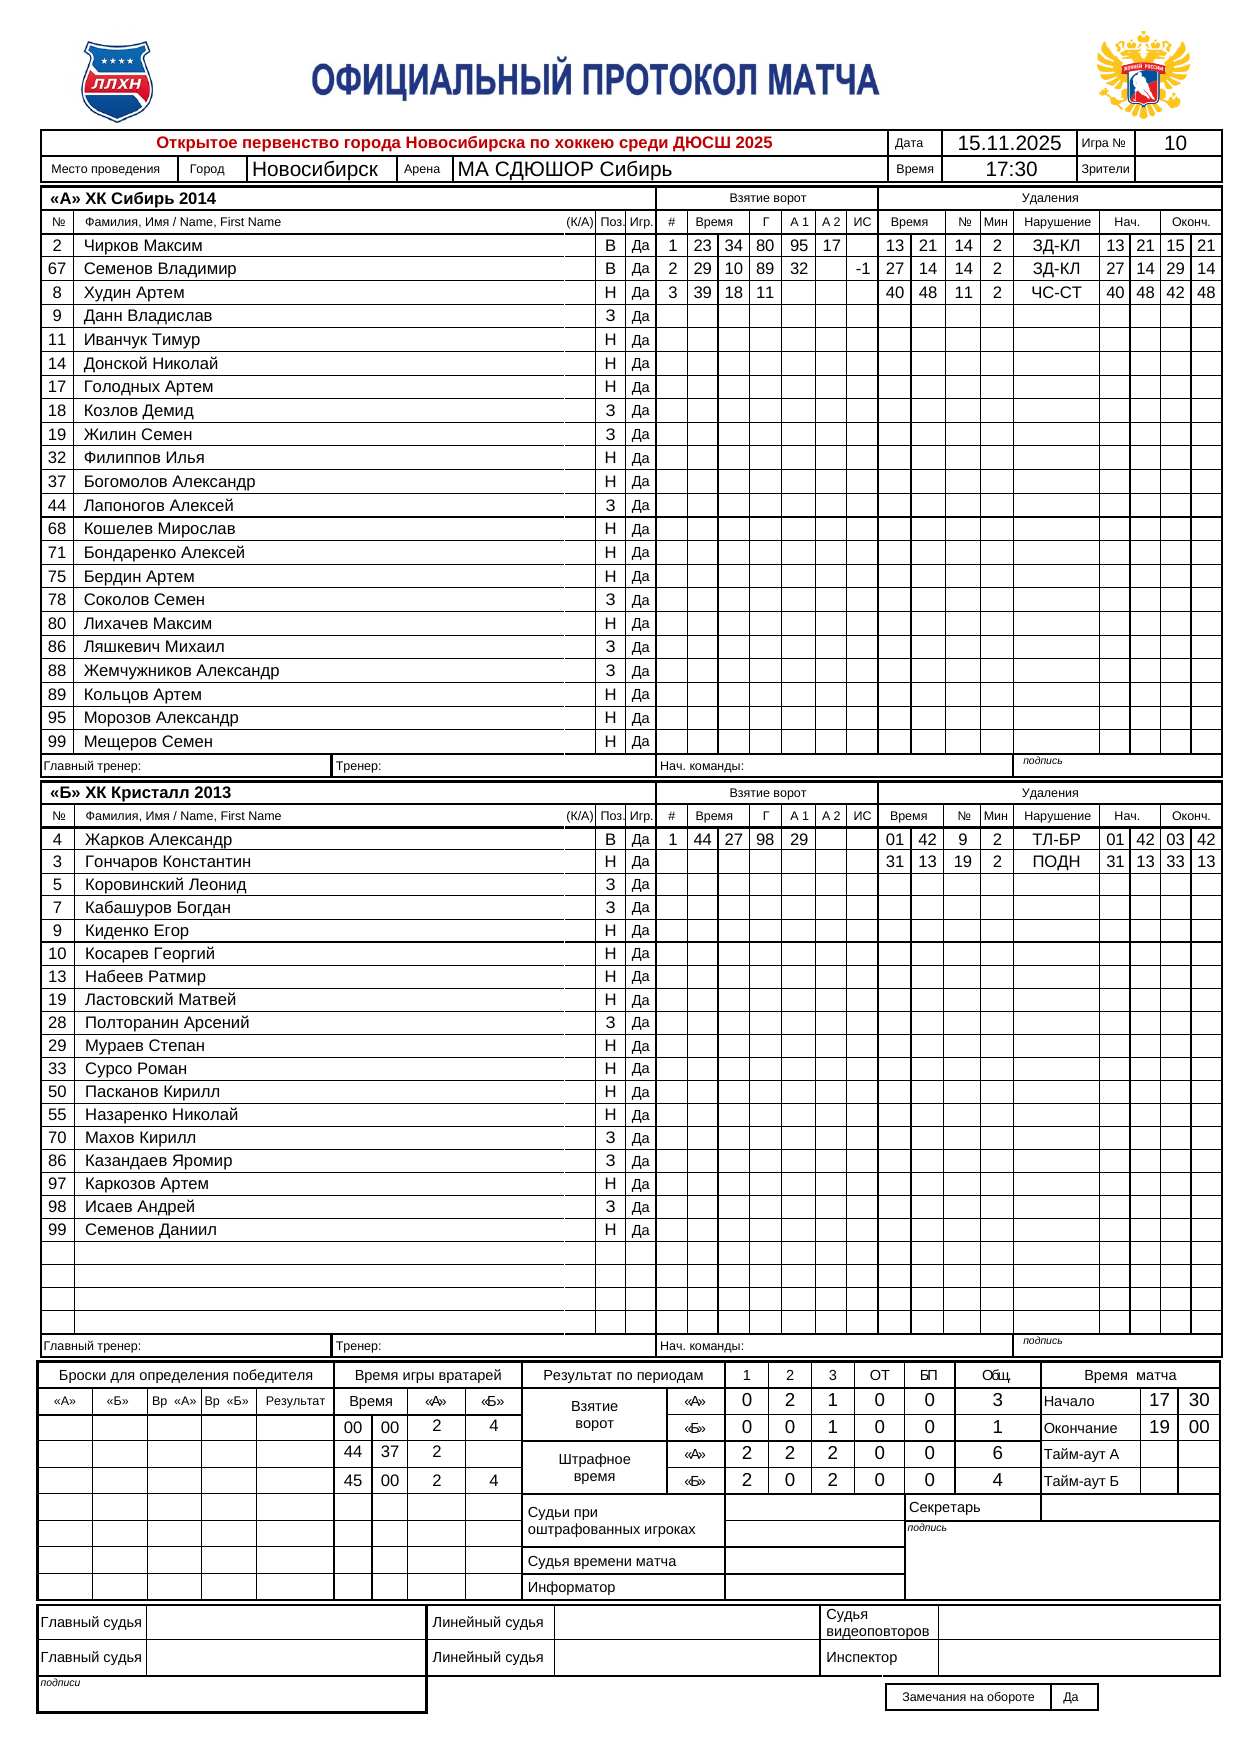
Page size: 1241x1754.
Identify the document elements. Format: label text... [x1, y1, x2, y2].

table_cell [816, 1219, 846, 1241]
table_cell [847, 1012, 877, 1033]
table_cell [1131, 1242, 1160, 1264]
table_cell [981, 612, 1013, 634]
table_header 3 [812, 1363, 854, 1387]
table_cell [981, 1058, 1013, 1079]
table_cell Иванчук Тимур [74, 328, 564, 351]
table_cell [626, 1242, 655, 1264]
table_cell [946, 541, 980, 564]
table_cell [1100, 328, 1129, 351]
table_cell [816, 1127, 846, 1149]
table_cell [1131, 588, 1160, 611]
table_cell [944, 1311, 980, 1333]
table_cell 17 [1141, 1389, 1177, 1413]
table_cell 14 [946, 235, 980, 256]
table_cell [1014, 943, 1099, 964]
table_cell 45 [335, 1468, 371, 1493]
table_cell [981, 636, 1013, 658]
table_cell [912, 541, 945, 564]
table_cell [847, 659, 877, 682]
table_cell [816, 257, 846, 280]
table_header 2 [769, 1363, 811, 1387]
table_cell [879, 943, 910, 964]
table_cell [657, 1058, 687, 1079]
table_cell [202, 1416, 256, 1440]
table_cell [1161, 707, 1190, 729]
table_cell 14 [1131, 257, 1160, 280]
table_cell [847, 1173, 877, 1195]
table_cell «Б» [668, 1468, 724, 1493]
table_cell [782, 1058, 815, 1079]
table_cell Нарушение [1014, 805, 1099, 826]
table_cell [981, 659, 1013, 682]
table_cell МА СДЮШОР Сибирь [454, 157, 887, 181]
table_cell [1192, 966, 1221, 987]
table_cell Н [596, 1081, 625, 1103]
table_cell [816, 943, 846, 964]
table_cell 86 [42, 636, 73, 658]
table_cell [782, 989, 815, 1011]
table_cell Главный судья [39, 1640, 146, 1675]
table_cell Н [596, 1035, 625, 1057]
table_cell [879, 1058, 910, 1079]
table_cell [719, 612, 749, 634]
table_cell [981, 541, 1013, 564]
table_cell Козлов Демид [74, 399, 564, 422]
table_cell [202, 1441, 256, 1467]
table_cell [879, 612, 910, 634]
table_cell [981, 1081, 1013, 1103]
table_cell Набеев Ратмир [75, 966, 564, 987]
table_cell [565, 612, 595, 634]
table_cell [912, 1035, 943, 1057]
table_cell [39, 1441, 92, 1467]
table_cell Тайм-аут А [1042, 1441, 1140, 1467]
table_cell [1131, 920, 1160, 941]
table_cell [782, 1104, 815, 1126]
table_cell [1192, 1150, 1221, 1172]
table_cell Чирков Максим [74, 235, 564, 256]
table_cell [1131, 683, 1160, 706]
table_cell [657, 874, 687, 895]
table_cell ПОДН [1014, 850, 1099, 872]
table_cell [42, 1242, 74, 1264]
table_cell [750, 565, 781, 587]
table_cell Да [626, 423, 655, 445]
table_cell [1100, 1288, 1129, 1310]
table_cell [912, 1311, 943, 1333]
table_cell [1014, 1311, 1099, 1333]
table_cell [93, 1441, 147, 1467]
table_cell [1014, 896, 1099, 918]
table_cell [946, 707, 980, 729]
table_cell ТЛ-БР [1014, 829, 1099, 849]
table_cell [657, 446, 687, 469]
table_cell [93, 1574, 147, 1599]
table_cell Да [626, 1173, 655, 1195]
table_cell [1100, 683, 1129, 706]
table_cell Лихачев Максим [74, 612, 564, 634]
table_cell [565, 943, 595, 964]
table_cell [657, 683, 687, 706]
table_cell [847, 1150, 877, 1172]
table_cell [816, 352, 846, 374]
table_cell [816, 446, 846, 469]
table_cell [1161, 1242, 1190, 1264]
table_cell [879, 470, 910, 493]
table_cell [1014, 1012, 1099, 1033]
table_cell [335, 1547, 371, 1573]
table_cell 31 [879, 850, 910, 872]
table_cell [750, 376, 781, 398]
table_cell 21 [1192, 235, 1221, 256]
table_cell 0 [726, 1415, 768, 1440]
table_cell [626, 1288, 655, 1310]
table_cell Донской Николай [74, 352, 564, 374]
table_cell [1161, 1081, 1190, 1103]
table_cell Сурсо Роман [75, 1058, 564, 1079]
table_cell [719, 1104, 749, 1126]
table_cell [1161, 1288, 1190, 1310]
table_header Взятие ворот [657, 783, 877, 803]
table_cell [750, 494, 781, 516]
table_cell [1192, 612, 1221, 634]
table_cell [688, 943, 717, 964]
table_cell [1161, 494, 1190, 516]
table_cell Бондаренко Алексей [74, 541, 564, 564]
table_cell [1100, 1058, 1129, 1079]
table_cell [782, 541, 815, 564]
table_cell 0 [855, 1415, 904, 1440]
table_cell [816, 966, 846, 987]
table_cell 2 [408, 1416, 465, 1440]
table_cell 2 [408, 1441, 465, 1467]
table_cell [565, 376, 595, 398]
table_cell [657, 352, 687, 374]
table_cell [1100, 636, 1129, 658]
table_cell [944, 1219, 980, 1241]
table_cell 17 [816, 235, 846, 256]
table_cell [688, 1058, 717, 1079]
table_cell 32 [42, 446, 73, 469]
table_cell [408, 1574, 465, 1599]
table_cell [912, 376, 945, 398]
table_cell [946, 588, 980, 611]
table_cell [847, 1219, 877, 1241]
table_cell [879, 376, 910, 398]
table_cell [719, 896, 749, 918]
table_cell [750, 874, 781, 895]
table_cell [879, 352, 910, 374]
table_cell Н [596, 470, 625, 493]
table_cell [148, 1468, 201, 1493]
table_cell [257, 1494, 333, 1520]
table_cell [1014, 683, 1099, 706]
table_cell Н [596, 541, 625, 564]
table_cell «А» [668, 1442, 724, 1467]
table_cell [981, 305, 1013, 327]
table_cell [912, 1150, 943, 1172]
table_cell [1161, 1196, 1190, 1218]
table_cell [1161, 588, 1190, 611]
table_cell Гончаров Константин [75, 850, 564, 872]
table_cell [719, 1265, 749, 1287]
table_cell [912, 1242, 943, 1264]
table_cell 29 [42, 1035, 74, 1057]
table_cell [750, 612, 781, 634]
table_cell [1161, 1127, 1190, 1149]
table_cell [1100, 707, 1129, 729]
table_cell [912, 470, 945, 493]
table_cell [466, 1521, 521, 1546]
table_cell [1014, 636, 1099, 658]
table_cell [750, 588, 781, 611]
table_cell 99 [42, 1219, 74, 1241]
table_cell 11 [750, 281, 781, 303]
table_cell [782, 850, 815, 872]
table_cell [782, 446, 815, 469]
table_cell [373, 1574, 407, 1599]
table_cell [657, 966, 687, 987]
table_cell [719, 518, 749, 540]
table_cell [912, 1012, 943, 1033]
table_cell [1014, 1150, 1099, 1172]
table_cell 99 [42, 730, 73, 753]
table_cell [1100, 470, 1129, 493]
table_cell [657, 612, 687, 634]
table_cell [816, 1012, 846, 1033]
table_cell [657, 850, 687, 872]
table_cell [782, 1012, 815, 1033]
table_cell ЗД-КЛ [1014, 257, 1099, 280]
table_cell [750, 541, 781, 564]
table_cell [408, 1521, 465, 1546]
table_cell [782, 612, 815, 634]
table_cell [1100, 1196, 1129, 1218]
table_cell [750, 683, 781, 706]
table_cell [1014, 966, 1099, 987]
table_cell [879, 989, 910, 1011]
table_cell [565, 1196, 595, 1218]
table_cell [750, 328, 781, 351]
table_cell [981, 966, 1013, 987]
table_cell [1192, 1288, 1221, 1310]
table_cell [912, 518, 945, 540]
table_cell [202, 1468, 256, 1493]
table_cell [847, 446, 877, 469]
table_cell [782, 683, 815, 706]
table_cell «А» [668, 1389, 724, 1413]
table_cell № [944, 805, 980, 826]
table_cell [1099, 1682, 1220, 1711]
table_cell [946, 659, 980, 682]
table_cell [750, 305, 781, 327]
table_cell [1161, 305, 1190, 327]
table_cell «Б » [466, 1389, 521, 1413]
table_cell [688, 494, 717, 516]
table_cell [596, 1242, 625, 1264]
table_cell 13 [42, 966, 74, 987]
table_cell [912, 659, 945, 682]
table_cell Махов Кирилл [75, 1127, 564, 1149]
table_cell [816, 565, 846, 587]
table_cell [1042, 1495, 1219, 1520]
table_cell [981, 494, 1013, 516]
table_cell [847, 1104, 877, 1126]
table_cell [688, 1311, 717, 1333]
table_cell [719, 1035, 749, 1057]
table_cell [657, 1219, 687, 1241]
table_cell [688, 850, 717, 872]
table_cell [1131, 470, 1160, 493]
table_cell [42, 1288, 74, 1310]
table_cell [750, 896, 781, 918]
table_cell [148, 1494, 201, 1520]
table_cell [816, 989, 846, 1011]
table_cell [257, 1441, 333, 1467]
table_cell [1131, 565, 1160, 587]
table_cell [1100, 305, 1129, 327]
table_cell [750, 1012, 781, 1033]
table_cell [912, 1127, 943, 1149]
table_cell Семенов Владимир [74, 257, 564, 280]
table_cell Фамилия, Имя / Name, First Name [75, 805, 565, 826]
table_cell [1014, 399, 1099, 422]
table_cell [565, 1012, 595, 1033]
table_cell [981, 588, 1013, 611]
table_cell Время [335, 1389, 407, 1413]
table_cell [1161, 541, 1190, 564]
table_cell Ляшкевич Михаил [74, 636, 564, 658]
table_cell А 1 [782, 211, 815, 233]
table_cell [847, 874, 877, 895]
table_cell [879, 1219, 910, 1241]
table_cell [750, 518, 781, 540]
table_cell Вр «А» [148, 1389, 201, 1413]
table_cell [257, 1468, 333, 1493]
table_cell [782, 1265, 815, 1287]
table_cell [879, 494, 910, 516]
table_cell Н [596, 376, 625, 398]
table_cell [981, 1265, 1013, 1287]
table_cell [816, 281, 846, 303]
table_cell [719, 636, 749, 658]
table_cell [719, 565, 749, 587]
table_cell [565, 1035, 595, 1057]
table_cell [750, 1265, 781, 1287]
table_cell 00 [1179, 1415, 1219, 1440]
table_cell [816, 1196, 846, 1218]
table_cell [847, 683, 877, 706]
table_cell Н [596, 281, 625, 303]
table_cell [946, 612, 980, 634]
table_cell 13 [912, 850, 943, 872]
table_cell [719, 989, 749, 1011]
table_cell [1100, 1265, 1129, 1287]
table_cell Нач. команды: [657, 1335, 1012, 1356]
table_cell Да [626, 1058, 655, 1079]
table_cell [782, 305, 815, 327]
table_cell [782, 399, 815, 422]
table_cell [879, 1104, 910, 1126]
table_cell [1192, 659, 1221, 682]
table_cell [1131, 1127, 1160, 1149]
table_cell [1192, 730, 1221, 753]
table_cell [912, 612, 945, 634]
table_cell [816, 1288, 846, 1310]
table_cell 7 [42, 896, 74, 918]
table_cell Информатор [523, 1575, 724, 1599]
table_cell [944, 1058, 980, 1079]
table_cell Соколов Семен [74, 588, 564, 611]
table_cell (К/А) [565, 211, 595, 233]
table_cell Косарев Георгий [75, 943, 564, 964]
table_cell [688, 518, 717, 540]
table_cell [816, 518, 846, 540]
table_cell [1192, 707, 1221, 729]
table_cell Кошелев Мирослав [74, 518, 564, 540]
table_cell Ластовский Матвей [75, 989, 564, 1011]
table_cell [657, 1288, 687, 1310]
table_cell [816, 305, 846, 327]
table_cell [782, 659, 815, 682]
table_cell Да [626, 874, 655, 895]
table_cell [148, 1574, 201, 1599]
table_cell [1192, 1058, 1221, 1079]
table_cell [657, 494, 687, 516]
table_cell [719, 1150, 749, 1172]
table_cell [981, 683, 1013, 706]
table_cell [93, 1494, 147, 1520]
table_cell 00 [373, 1416, 407, 1440]
table_cell [782, 943, 815, 964]
table_cell [147, 1606, 425, 1639]
table_cell [373, 1494, 407, 1520]
table_cell 1 [657, 829, 687, 849]
table_cell [816, 541, 846, 564]
table_cell [1100, 989, 1129, 1011]
table_cell [565, 659, 595, 682]
table_cell Да [626, 352, 655, 374]
table_cell [1131, 989, 1160, 1011]
table_cell [428, 1677, 882, 1711]
table_cell [946, 423, 980, 445]
table_cell 0 [905, 1389, 954, 1413]
table_cell [847, 1081, 877, 1103]
table_cell 1 [956, 1415, 1040, 1440]
table_cell ИС [847, 805, 877, 826]
table_cell [750, 989, 781, 1011]
table_cell [688, 1173, 717, 1195]
table_cell [1014, 612, 1099, 634]
table_cell [912, 966, 943, 987]
table_cell [657, 518, 687, 540]
table_cell Результат [257, 1389, 333, 1413]
table_cell 00 [373, 1468, 407, 1493]
table_cell [719, 470, 749, 493]
table_cell [782, 470, 815, 493]
table_cell [93, 1547, 147, 1573]
table_cell Тренер: [333, 1335, 655, 1356]
table_cell [847, 1311, 877, 1333]
table_cell [688, 707, 717, 729]
table_cell Да [626, 565, 655, 587]
table_cell [782, 1242, 815, 1264]
table_cell [657, 1265, 687, 1287]
table_cell [782, 281, 815, 303]
table_cell [565, 281, 595, 303]
table_cell [1100, 518, 1129, 540]
table_cell [879, 588, 910, 611]
table_cell 44 [688, 829, 717, 849]
table_cell [816, 1173, 846, 1195]
table_cell [719, 707, 749, 729]
table_header ОТ [855, 1363, 904, 1387]
table_cell [719, 1012, 749, 1033]
table_cell Н [596, 730, 625, 753]
table_cell [782, 494, 815, 516]
table_cell [719, 874, 749, 895]
table_cell [373, 1547, 407, 1573]
table_cell [946, 376, 980, 398]
table_cell [750, 1288, 781, 1310]
table_cell [816, 1242, 846, 1264]
table_cell [1161, 1311, 1190, 1333]
table_cell [1192, 518, 1221, 540]
table_cell [946, 352, 980, 374]
table_cell 0 [905, 1442, 954, 1467]
table_cell З [596, 874, 625, 895]
table_cell [750, 850, 781, 872]
table_cell [816, 1104, 846, 1126]
table_cell [946, 494, 980, 516]
table_cell [912, 730, 945, 753]
table_cell 4 [42, 829, 74, 849]
table_cell [1131, 1012, 1160, 1033]
table_cell 9 [42, 920, 74, 941]
table_cell Жилин Семен [74, 423, 564, 445]
table_cell 6 [956, 1442, 1040, 1467]
table_cell [466, 1547, 521, 1573]
table_cell З [596, 423, 625, 445]
table_cell [944, 1012, 980, 1033]
table_cell [719, 328, 749, 351]
table_cell [879, 683, 910, 706]
table_cell 89 [42, 683, 73, 706]
table_cell [565, 1265, 595, 1287]
table_cell [657, 541, 687, 564]
table_cell 14 [42, 352, 73, 374]
table_cell [1100, 423, 1129, 445]
table_cell [1131, 659, 1160, 682]
table_cell [688, 683, 717, 706]
table_cell [1100, 920, 1129, 941]
table_header 15.11.2025 [943, 131, 1076, 155]
table_cell [1192, 565, 1221, 587]
table_cell Да [626, 989, 655, 1011]
table_cell [1192, 989, 1221, 1011]
table_cell 68 [42, 518, 73, 540]
table_cell [1014, 518, 1099, 540]
table_cell [879, 874, 910, 895]
table_cell [688, 399, 717, 422]
table_cell [944, 989, 980, 1011]
table_cell [75, 1311, 564, 1333]
table_cell [912, 874, 943, 895]
table_cell [1100, 1035, 1129, 1057]
table_cell [879, 1288, 910, 1310]
table_cell [782, 1035, 815, 1057]
table_cell [879, 1173, 910, 1195]
table_cell Игр. [626, 211, 655, 233]
table_cell [688, 989, 717, 1011]
table_cell Да [626, 636, 655, 658]
table_cell [879, 518, 910, 540]
table_cell 2 [42, 235, 73, 256]
table_cell А 2 [816, 211, 846, 233]
table_cell [1161, 612, 1190, 634]
table_cell 1 [812, 1415, 854, 1440]
table_cell [981, 376, 1013, 398]
table_cell 37 [42, 470, 73, 493]
table_cell [1179, 1468, 1219, 1493]
table_header Открытое первенство города Новосибирска по хоккею среди ДЮСШ 2025 [42, 131, 887, 155]
table_cell [981, 989, 1013, 1011]
table_cell Да [626, 446, 655, 469]
table_cell Данн Владислав [74, 305, 564, 327]
table_cell [912, 1219, 943, 1241]
table_cell Время [879, 211, 945, 233]
table_cell [257, 1547, 333, 1573]
table_cell [1014, 541, 1099, 564]
table_cell [1192, 1081, 1221, 1103]
table_cell [981, 423, 1013, 445]
table_cell [1161, 1035, 1190, 1057]
table_cell [944, 1150, 980, 1172]
table_cell [816, 399, 846, 422]
table_cell [782, 1150, 815, 1172]
table_cell 67 [42, 257, 73, 280]
table_cell [750, 730, 781, 753]
table_cell 42 [1192, 829, 1221, 849]
table_cell [1192, 943, 1221, 964]
table_cell [1192, 446, 1221, 469]
table_cell [1131, 612, 1160, 634]
table_cell [1131, 1265, 1160, 1287]
table_cell [847, 305, 877, 327]
table_cell З [596, 636, 625, 658]
table_cell [657, 1173, 687, 1195]
table_cell 2 [981, 850, 1013, 872]
table_cell 88 [42, 659, 73, 682]
table_cell Поз. [596, 211, 625, 233]
table_cell [1161, 352, 1190, 374]
table_cell [912, 989, 943, 1011]
table_cell [147, 1640, 425, 1675]
table_cell [719, 376, 749, 398]
table_cell [726, 1495, 904, 1520]
table_cell [750, 920, 781, 941]
table_cell [688, 1081, 717, 1103]
table_cell 50 [42, 1081, 74, 1103]
table_cell Мин [981, 805, 1013, 826]
table_cell Да [626, 281, 655, 303]
table_cell [466, 1441, 521, 1467]
table_cell 95 [782, 235, 815, 256]
table_cell [1014, 470, 1099, 493]
table_cell Мещеров Семен [74, 730, 564, 753]
table_cell [626, 1311, 655, 1333]
table_cell [555, 1606, 819, 1639]
table_cell [565, 328, 595, 351]
table_cell З [596, 1127, 625, 1149]
table_cell [1100, 1127, 1129, 1149]
table_cell [1192, 1242, 1221, 1264]
table_cell [1100, 1219, 1129, 1241]
table_cell [1161, 874, 1190, 895]
table_cell [39, 1416, 92, 1440]
table_cell Судьи при оштрафованных игроках [523, 1495, 724, 1546]
table_cell [816, 707, 846, 729]
table_cell 29 [782, 829, 815, 849]
table_cell Судья времени матча [523, 1548, 724, 1573]
table_cell [1161, 920, 1190, 941]
table_cell [565, 829, 595, 849]
table_cell 98 [42, 1196, 74, 1218]
table_cell [944, 1288, 980, 1310]
table_cell ЗД-КЛ [1014, 235, 1099, 256]
table_cell Да [626, 730, 655, 753]
table_cell [1014, 1288, 1099, 1310]
table_cell 13 [1100, 235, 1129, 256]
table_cell [657, 1081, 687, 1103]
table_cell 2 [769, 1442, 811, 1467]
table_cell [816, 588, 846, 611]
table_cell [565, 1127, 595, 1149]
table_cell [596, 1311, 625, 1333]
table_cell Да [626, 541, 655, 564]
table_cell 2 [812, 1468, 854, 1493]
table_cell [39, 1521, 92, 1546]
table_cell Да [626, 1219, 655, 1241]
table_cell [1014, 730, 1099, 753]
table_cell [1192, 541, 1221, 564]
table_header Взятие ворот [657, 188, 877, 209]
table_cell [879, 1196, 910, 1218]
table_cell [847, 352, 877, 374]
table_cell [719, 494, 749, 516]
table_cell [719, 943, 749, 964]
table_cell [847, 376, 877, 398]
table_cell [1131, 636, 1160, 658]
table_cell Вр «Б» [202, 1389, 256, 1413]
table_cell [1100, 352, 1129, 374]
table_cell [912, 328, 945, 351]
table_cell [816, 850, 846, 872]
table_cell Да [626, 588, 655, 611]
table_cell [719, 541, 749, 564]
table_cell [657, 989, 687, 1011]
table_cell [1161, 446, 1190, 469]
table_cell [847, 1196, 877, 1218]
table_cell [1161, 966, 1190, 987]
table_cell [847, 518, 877, 540]
table_cell Да [626, 612, 655, 634]
table_cell [981, 470, 1013, 493]
table_cell [750, 1311, 781, 1333]
table_cell [1100, 446, 1129, 469]
table_cell [565, 896, 595, 918]
table_cell [879, 636, 910, 658]
table_cell [1014, 659, 1099, 682]
table_cell [719, 1173, 749, 1195]
table_cell [565, 399, 595, 422]
table_cell [657, 328, 687, 351]
table_cell 2 [726, 1442, 768, 1467]
table_cell Пасканов Кирилл [75, 1081, 564, 1103]
table_cell [1131, 966, 1160, 987]
table_cell [657, 943, 687, 964]
table_cell [912, 1058, 943, 1079]
table_cell Да [626, 1150, 655, 1172]
table_cell [688, 636, 717, 658]
table_cell [944, 920, 980, 941]
table_cell [782, 1081, 815, 1103]
table_cell 31 [1100, 850, 1129, 872]
table_cell [1131, 494, 1160, 516]
table_cell [148, 1521, 201, 1546]
table_cell [912, 636, 945, 658]
table_cell 42 [1131, 829, 1160, 849]
table_cell [879, 565, 910, 587]
table_cell [939, 1606, 1219, 1639]
table_cell Коровинский Леонид [75, 874, 564, 895]
table_cell 33 [42, 1058, 74, 1079]
table_cell 5 [42, 874, 74, 895]
table_cell 48 [1192, 281, 1221, 303]
table_cell [981, 399, 1013, 422]
table_cell Худин Артем [74, 281, 564, 303]
table_cell 17:30 [943, 157, 1076, 181]
table_cell [688, 305, 717, 327]
table_cell 23 [688, 235, 717, 256]
table_cell [1131, 376, 1160, 398]
table_cell Поз. [596, 805, 625, 826]
table_cell [879, 423, 910, 445]
table_cell [565, 920, 595, 941]
table_cell 10 [42, 943, 74, 964]
table_cell [1014, 1242, 1099, 1264]
table_cell [657, 588, 687, 611]
table_cell [1192, 494, 1221, 516]
table_cell [981, 730, 1013, 753]
table_cell [946, 636, 980, 658]
table_cell [750, 966, 781, 987]
table_cell [1100, 1311, 1129, 1333]
table_cell Линейный судья [428, 1606, 554, 1639]
table_cell [750, 470, 781, 493]
table_cell # [657, 211, 687, 233]
table_cell [782, 896, 815, 918]
table_cell 00 [335, 1416, 371, 1440]
table_cell [750, 1242, 781, 1264]
table_cell 14 [946, 257, 980, 280]
table_cell [719, 1127, 749, 1149]
table_cell [565, 257, 595, 280]
table_cell [1161, 1173, 1190, 1195]
table_cell Семенов Даниил [75, 1219, 564, 1241]
table_cell 48 [1131, 281, 1160, 303]
table_cell Фамилия, Имя / Name, First Name [74, 211, 565, 233]
table_cell 19 [42, 989, 74, 1011]
table_cell [335, 1574, 371, 1599]
table_cell 78 [42, 588, 73, 611]
table_cell [782, 730, 815, 753]
table_cell # [657, 805, 687, 826]
table_cell [726, 1521, 904, 1546]
table_cell [1161, 636, 1190, 658]
table_cell [847, 966, 877, 987]
table_cell Время [688, 211, 749, 233]
table_cell Взятие ворот [523, 1389, 666, 1440]
table_cell Н [596, 966, 625, 987]
table_cell 29 [688, 257, 717, 280]
table_cell [750, 1173, 781, 1195]
table_cell Главный тренер: [42, 1335, 330, 1356]
table_cell [1014, 989, 1099, 1011]
table_cell 42 [1161, 281, 1190, 303]
table_cell [1161, 399, 1190, 422]
table_cell Каркозов Артем [75, 1173, 564, 1195]
table_cell [1131, 399, 1160, 422]
table_cell 2 [408, 1468, 465, 1493]
table_cell [565, 470, 595, 493]
table_cell [1192, 874, 1221, 895]
table_cell 11 [946, 281, 980, 303]
table_cell [1192, 588, 1221, 611]
table_cell «Б» [668, 1415, 724, 1440]
table_cell [688, 1219, 717, 1241]
table_cell 89 [750, 257, 781, 280]
table_cell [1131, 305, 1160, 327]
table_cell [1192, 1219, 1221, 1241]
table_cell Да [626, 257, 655, 280]
table_cell Г [750, 805, 781, 826]
table_cell [981, 943, 1013, 964]
table_cell [847, 943, 877, 964]
table_cell [1100, 1104, 1129, 1126]
table_cell [1014, 1104, 1099, 1126]
table_cell [1100, 966, 1129, 987]
table_cell Да [626, 1012, 655, 1033]
table_cell [565, 423, 595, 445]
table_cell [847, 1035, 877, 1057]
table_cell [1100, 730, 1129, 753]
table_cell [565, 1104, 595, 1126]
table_cell 14 [1192, 257, 1221, 280]
table_cell Полторанин Арсений [75, 1012, 564, 1033]
table_cell [1100, 1242, 1129, 1264]
table_cell [565, 874, 595, 895]
table_cell Место проведения [42, 157, 177, 181]
table_cell [1161, 1012, 1190, 1033]
table_cell 21 [1131, 235, 1160, 256]
table_cell [782, 966, 815, 987]
table_cell [1100, 896, 1129, 918]
table_header 10 [1136, 131, 1221, 155]
table_cell Штрафное время [523, 1442, 666, 1493]
table_cell [719, 683, 749, 706]
table_cell [912, 1173, 943, 1195]
table_cell Н [596, 943, 625, 964]
table_cell [1192, 1311, 1221, 1333]
table_cell [981, 1173, 1013, 1195]
table_cell Тайм-аут Б [1042, 1468, 1140, 1493]
table_cell [847, 470, 877, 493]
table_cell [42, 1311, 74, 1333]
table_cell [981, 1311, 1013, 1333]
table_cell [879, 1265, 910, 1287]
table_cell [782, 565, 815, 587]
table_cell [912, 1104, 943, 1126]
table_cell [565, 683, 595, 706]
table_cell [944, 1104, 980, 1126]
table_cell [626, 1265, 655, 1287]
table_header Удаления [879, 783, 1221, 803]
table_cell [879, 399, 910, 422]
table_cell [657, 1242, 687, 1264]
table_cell 8 [42, 281, 73, 303]
table_cell [1131, 1311, 1160, 1333]
table_cell [816, 1058, 846, 1079]
table_cell Лапоногов Алексей [74, 494, 564, 516]
table_cell 3 [956, 1389, 1040, 1413]
table_cell Нарушение [1014, 211, 1099, 233]
table_cell [719, 423, 749, 445]
table_cell Тренер: [333, 755, 655, 776]
table_cell [1161, 423, 1190, 445]
table_cell [1192, 1265, 1221, 1287]
table_cell З [596, 399, 625, 422]
table_cell [1131, 1196, 1160, 1218]
table_cell [657, 565, 687, 587]
table_cell 86 [42, 1150, 74, 1172]
table_header Замечания на обороте [887, 1685, 1050, 1709]
table_cell 1 [812, 1389, 854, 1413]
table_cell [1100, 494, 1129, 516]
table_cell Н [596, 989, 625, 1011]
table_cell [847, 399, 877, 422]
table_cell [565, 352, 595, 374]
table_cell [816, 1035, 846, 1057]
table_cell [782, 352, 815, 374]
table_cell [202, 1521, 256, 1546]
table_cell [912, 896, 943, 918]
table_cell 48 [912, 281, 945, 303]
table_cell 19 [1141, 1415, 1177, 1440]
table_cell 13 [1131, 850, 1160, 872]
table_cell [565, 1058, 595, 1079]
table_cell [981, 896, 1013, 918]
table_cell [944, 1242, 980, 1264]
table_cell [719, 1081, 749, 1103]
table_cell [688, 328, 717, 351]
table_cell [782, 518, 815, 540]
table_cell [816, 494, 846, 516]
table_cell Н [596, 446, 625, 469]
table_cell [944, 1265, 980, 1287]
table_cell [1131, 1058, 1160, 1079]
table_cell [847, 1288, 877, 1310]
table_cell Да [626, 376, 655, 398]
table_cell [565, 707, 595, 729]
table_cell Да [626, 305, 655, 327]
table_cell [879, 1242, 910, 1264]
table_cell [565, 541, 595, 564]
table_cell [1131, 518, 1160, 540]
table_cell [782, 1127, 815, 1149]
table_cell [879, 707, 910, 729]
table_cell [1014, 920, 1099, 941]
table_cell [1014, 423, 1099, 445]
table_cell [657, 376, 687, 398]
table_cell [1192, 896, 1221, 918]
table_cell [1192, 352, 1221, 374]
table_cell [879, 966, 910, 987]
table_cell «А» [39, 1389, 92, 1413]
table_cell [883, 1677, 1220, 1681]
table_cell [657, 1127, 687, 1149]
table_cell [1100, 1173, 1129, 1195]
table_cell [981, 1242, 1013, 1264]
table_cell [657, 1196, 687, 1218]
table_cell [565, 588, 595, 611]
table_cell [1192, 399, 1221, 422]
table_cell [1131, 1081, 1160, 1103]
table_cell Н [596, 1104, 625, 1126]
table_cell 11 [42, 328, 73, 351]
table_cell [1161, 518, 1190, 540]
table_cell [688, 423, 717, 445]
table_cell [1014, 1127, 1099, 1149]
table_cell «Б» [93, 1389, 147, 1413]
table_cell [1192, 1173, 1221, 1195]
table_cell [657, 1035, 687, 1057]
table_cell [466, 1494, 521, 1520]
table_cell 15 [1161, 235, 1190, 256]
table_cell 2 [981, 829, 1013, 849]
table_cell [202, 1494, 256, 1520]
table_cell Да [626, 966, 655, 987]
table_cell [688, 612, 717, 634]
table_cell [946, 518, 980, 540]
table_cell [335, 1494, 371, 1520]
table_cell [782, 1288, 815, 1310]
table_cell [335, 1521, 371, 1546]
table_cell Н [596, 1173, 625, 1195]
table_cell [719, 305, 749, 327]
table_cell [1136, 157, 1221, 181]
table_cell 4 [956, 1468, 1040, 1493]
table_cell [688, 874, 717, 895]
table_cell Да [626, 920, 655, 941]
table_cell [946, 565, 980, 587]
table_cell 33 [1161, 850, 1190, 872]
table_cell [1192, 1035, 1221, 1057]
table_cell [1014, 565, 1099, 587]
table_cell [750, 1219, 781, 1241]
table_cell -1 [847, 257, 877, 280]
table_cell Начало [1042, 1389, 1140, 1413]
table_cell 2 [981, 281, 1013, 303]
table_cell [912, 1081, 943, 1103]
table_cell [688, 1150, 717, 1172]
table_cell Жемчужников Александр [74, 659, 564, 682]
table_cell [816, 328, 846, 351]
table_cell [816, 829, 846, 849]
table_cell [1014, 1035, 1099, 1057]
table_header «А» ХК Сибирь 2014 [42, 188, 655, 209]
table_cell [1131, 352, 1160, 374]
table_cell Да [626, 829, 655, 849]
table_cell З [596, 659, 625, 682]
table_cell [847, 730, 877, 753]
table_cell [750, 399, 781, 422]
table_cell [816, 1081, 846, 1103]
table_cell [1141, 1468, 1177, 1493]
table_cell 19 [42, 423, 73, 445]
table_cell [981, 1012, 1013, 1033]
table_cell [816, 376, 846, 398]
table_cell [912, 1265, 943, 1287]
table_cell [750, 707, 781, 729]
table_cell [879, 446, 910, 469]
table_cell 27 [879, 257, 910, 280]
table_cell Н [596, 1058, 625, 1079]
table_cell Г [750, 211, 781, 233]
table_cell Игр. [626, 805, 655, 826]
table_cell Нач. [1100, 211, 1160, 233]
table_cell [912, 943, 943, 964]
table_cell [657, 707, 687, 729]
table_cell А 1 [782, 805, 815, 826]
table_cell [879, 1012, 910, 1033]
table_cell [912, 446, 945, 469]
table_cell [946, 305, 980, 327]
table_cell [93, 1468, 147, 1493]
table_cell [1100, 1150, 1129, 1172]
table_cell Да [626, 1196, 655, 1218]
table_cell [981, 328, 1013, 351]
table_cell [1131, 730, 1160, 753]
table_cell [1100, 588, 1129, 611]
table_cell [555, 1640, 819, 1675]
table_cell [719, 399, 749, 422]
table_cell З [596, 1196, 625, 1218]
table_cell [565, 565, 595, 587]
table_cell [750, 1058, 781, 1079]
table_cell [750, 1150, 781, 1172]
table_cell [1131, 423, 1160, 445]
table_cell [1014, 1196, 1099, 1218]
table_cell Главный тренер: [42, 755, 330, 776]
table_cell «А» [408, 1389, 465, 1413]
table_cell [719, 588, 749, 611]
table_cell [257, 1574, 333, 1599]
table_cell [944, 1035, 980, 1057]
table_cell [750, 1035, 781, 1057]
table_cell [981, 352, 1013, 374]
table_cell [1100, 659, 1129, 682]
table_cell 75 [42, 565, 73, 587]
table_cell [1014, 1081, 1099, 1103]
table_cell Да [626, 1127, 655, 1149]
table_cell [1161, 328, 1190, 351]
table_cell З [596, 588, 625, 611]
table_cell [981, 1288, 1013, 1310]
table_cell 21 [912, 235, 945, 256]
table_cell [1161, 565, 1190, 587]
table_header Время игры вратарей [335, 1363, 521, 1387]
table_cell [816, 423, 846, 445]
table_cell 39 [688, 281, 717, 303]
table_cell [719, 850, 749, 872]
table_cell Оконч. [1161, 805, 1221, 826]
table_cell [657, 920, 687, 941]
table_cell [93, 1521, 147, 1546]
table_cell подпись [1014, 1335, 1221, 1356]
table_cell подпись [1014, 755, 1221, 776]
table_cell З [596, 896, 625, 918]
table_cell 32 [782, 257, 815, 280]
table_cell [1131, 1035, 1160, 1057]
table_cell Да [626, 659, 655, 682]
table_cell [1192, 376, 1221, 398]
table_cell [879, 1035, 910, 1057]
table_cell 17 [42, 376, 73, 398]
table_cell [750, 352, 781, 374]
table_cell Мин [981, 211, 1013, 233]
table_cell [879, 730, 910, 753]
table_cell [1192, 636, 1221, 658]
table_cell Время [688, 805, 749, 826]
table_cell [879, 659, 910, 682]
table_cell [1131, 896, 1160, 918]
table_cell Н [596, 1219, 625, 1241]
table_cell [912, 423, 945, 445]
table_cell Назаренко Николай [75, 1104, 564, 1126]
table_cell [847, 1127, 877, 1149]
table_cell Да [626, 470, 655, 493]
table_cell [1192, 683, 1221, 706]
table_cell [879, 305, 910, 327]
table_cell [148, 1416, 201, 1440]
table_header 1 [726, 1363, 768, 1387]
table_cell [816, 1150, 846, 1172]
table_cell [1192, 423, 1221, 445]
table_cell [1161, 470, 1190, 493]
table_cell [816, 612, 846, 634]
table_cell [879, 328, 910, 351]
table_header Игра № [1078, 131, 1134, 155]
table_cell [1141, 1441, 1177, 1467]
table_cell [1014, 376, 1099, 398]
table_cell 98 [750, 829, 781, 849]
table_cell [148, 1441, 201, 1467]
table_cell 4 [466, 1468, 521, 1493]
table_cell [719, 730, 749, 753]
table_cell Да [626, 707, 655, 729]
table_header БП [905, 1363, 954, 1387]
table_cell [688, 470, 717, 493]
table_cell [750, 943, 781, 964]
table_cell [946, 328, 980, 351]
table_cell Зрители [1078, 157, 1134, 181]
table_cell [847, 829, 877, 849]
table_cell Жарков Александр [75, 829, 564, 849]
table_cell А 2 [816, 805, 846, 826]
table_cell 13 [1192, 850, 1221, 872]
table_cell [981, 565, 1013, 587]
table_cell [657, 1311, 687, 1333]
table_cell [981, 874, 1013, 895]
table_cell 42 [912, 829, 943, 849]
table_cell [1161, 1104, 1190, 1126]
table_cell [657, 896, 687, 918]
table_cell [408, 1547, 465, 1573]
table_cell [1100, 874, 1129, 895]
table_cell [688, 659, 717, 682]
table_cell [1131, 1104, 1160, 1126]
table_cell [1161, 1058, 1190, 1079]
table_cell [719, 1058, 749, 1079]
table_cell [202, 1547, 256, 1573]
table_cell Новосибирск [248, 157, 396, 181]
table_cell 03 [1161, 829, 1190, 849]
table_cell [1131, 1150, 1160, 1172]
table_cell [1161, 1150, 1190, 1172]
table_header Броски для определения победителя [39, 1363, 333, 1387]
table_cell [1161, 730, 1190, 753]
table_cell [879, 1127, 910, 1149]
table_cell [565, 1242, 595, 1264]
table_cell Да [626, 1104, 655, 1126]
table_cell [657, 636, 687, 658]
table_cell [912, 565, 945, 587]
table_cell 0 [769, 1468, 811, 1493]
table_cell Да [626, 235, 655, 256]
table_cell 28 [42, 1012, 74, 1033]
table_cell Голодных Артем [74, 376, 564, 398]
table_cell 27 [1100, 257, 1129, 280]
table_cell 9 [944, 829, 980, 849]
table_cell [565, 966, 595, 987]
table_cell Да [626, 518, 655, 540]
table_cell [1179, 1441, 1219, 1467]
table_cell [148, 1547, 201, 1573]
table_cell [719, 446, 749, 469]
table_cell [408, 1494, 465, 1520]
table_cell [912, 683, 945, 706]
table_cell [944, 1127, 980, 1149]
table_header Да [1052, 1685, 1097, 1709]
table_cell [750, 1127, 781, 1149]
table_cell [688, 1127, 717, 1149]
table_cell [257, 1521, 333, 1546]
table_cell [1014, 352, 1099, 374]
table_cell [1131, 707, 1160, 729]
table_cell 1 [657, 235, 687, 256]
table_cell [1131, 328, 1160, 351]
table_cell 01 [1100, 829, 1129, 849]
table_cell [719, 966, 749, 987]
table_cell 97 [42, 1173, 74, 1195]
table_cell [1014, 1173, 1099, 1195]
table_cell [981, 1104, 1013, 1126]
table_cell Н [596, 707, 625, 729]
table_cell [75, 1288, 564, 1310]
table_cell [946, 399, 980, 422]
table_cell 34 [719, 235, 749, 256]
table_cell [565, 636, 595, 658]
table_cell 37 [373, 1441, 407, 1467]
table_cell [1131, 1288, 1160, 1310]
table_cell [688, 896, 717, 918]
table_cell [912, 588, 945, 611]
table_cell [981, 1035, 1013, 1057]
table_cell [688, 1012, 717, 1033]
table_cell [847, 989, 877, 1011]
table_cell [1192, 1104, 1221, 1126]
table_cell [782, 328, 815, 351]
table_cell В [596, 257, 625, 280]
table_cell 18 [719, 281, 749, 303]
table_cell [657, 470, 687, 493]
table_cell [1014, 328, 1099, 351]
table_cell 40 [1100, 281, 1129, 303]
table_cell [1014, 305, 1099, 327]
table_cell [750, 423, 781, 445]
table_cell [1161, 1219, 1190, 1241]
table_cell [1100, 376, 1129, 398]
table_cell 55 [42, 1104, 74, 1126]
table_cell [750, 636, 781, 658]
table_cell Время [889, 157, 941, 181]
table_cell [847, 328, 877, 351]
table_cell [946, 683, 980, 706]
table_cell [565, 1288, 595, 1310]
table_cell 0 [769, 1415, 811, 1440]
table_cell З [596, 305, 625, 327]
table_cell 9 [42, 305, 73, 327]
table_cell З [596, 1012, 625, 1033]
table_cell Н [596, 683, 625, 706]
table_cell 3 [42, 850, 74, 872]
table_cell [912, 399, 945, 422]
table_cell [657, 1012, 687, 1033]
table_cell [750, 659, 781, 682]
table_cell [847, 281, 877, 303]
table_cell Арена [398, 157, 452, 181]
table_cell [688, 1196, 717, 1218]
table_cell [688, 966, 717, 987]
table_cell 10 [719, 257, 749, 280]
table_cell Исаев Андрей [75, 1196, 564, 1218]
table_cell 95 [42, 707, 73, 729]
table_cell [782, 588, 815, 611]
table_cell Киденко Егор [75, 920, 564, 941]
table_cell [782, 423, 815, 445]
table_cell 71 [42, 541, 73, 564]
table_cell [946, 470, 980, 493]
table_cell 40 [879, 281, 910, 303]
table_header Удаления [879, 188, 1221, 209]
table_cell [688, 1265, 717, 1287]
table_cell [657, 1150, 687, 1172]
table_cell [1014, 494, 1099, 516]
table_cell [847, 850, 877, 872]
table_cell Бердин Артем [74, 565, 564, 587]
table_cell 29 [1161, 257, 1190, 280]
table_cell [816, 636, 846, 658]
table_cell № [946, 211, 980, 233]
table_cell [688, 446, 717, 469]
table_cell [565, 989, 595, 1011]
table_cell [1014, 707, 1099, 729]
table_cell Линейный судья [428, 1640, 554, 1675]
table_cell [565, 1173, 595, 1195]
table_cell [944, 874, 980, 895]
table_cell [912, 352, 945, 374]
table_cell [1100, 565, 1129, 587]
table_cell [726, 1548, 904, 1573]
table_cell [657, 1104, 687, 1126]
table_cell [944, 1173, 980, 1195]
table_cell [879, 896, 910, 918]
table_cell Мураев Степан [75, 1035, 564, 1057]
table_cell [42, 1265, 74, 1287]
table_cell 44 [42, 494, 73, 516]
table_cell [816, 1265, 846, 1287]
table_cell [782, 707, 815, 729]
table_cell [1192, 1196, 1221, 1218]
table_cell [1131, 541, 1160, 564]
table_cell Да [626, 328, 655, 351]
table_cell Да [626, 494, 655, 516]
table_cell [912, 494, 945, 516]
table_cell 2 [981, 235, 1013, 256]
table_cell [719, 1219, 749, 1241]
table_cell [688, 352, 717, 374]
table_cell [657, 659, 687, 682]
table_cell [981, 1196, 1013, 1218]
table_cell Да [626, 943, 655, 964]
table_cell [944, 1081, 980, 1103]
table_cell [565, 1150, 595, 1172]
table_cell 2 [812, 1442, 854, 1467]
table_cell 27 [719, 829, 749, 849]
table_cell [688, 1288, 717, 1310]
table_cell [657, 399, 687, 422]
table_cell [1100, 612, 1129, 634]
table_cell [1161, 943, 1190, 964]
table_cell [847, 1058, 877, 1079]
table_cell [847, 423, 877, 445]
table_cell Секретарь [906, 1495, 1040, 1520]
table_cell Да [626, 1035, 655, 1057]
table_cell [912, 920, 943, 941]
table_cell [688, 588, 717, 611]
table_cell [1161, 659, 1190, 682]
table_cell [782, 1311, 815, 1333]
table_cell [726, 1575, 904, 1599]
table_cell [1131, 874, 1160, 895]
table_cell Да [626, 850, 655, 872]
table_cell [1161, 896, 1190, 918]
table_cell 80 [42, 612, 73, 634]
picture [5, 28, 1197, 129]
table_cell [657, 423, 687, 445]
table_cell [847, 588, 877, 611]
table_cell [847, 1265, 877, 1287]
table_cell [657, 305, 687, 327]
table_cell [1014, 1265, 1099, 1287]
table_cell Да [626, 896, 655, 918]
table_cell [816, 470, 846, 493]
table_cell [847, 707, 877, 729]
table_cell [39, 1494, 92, 1520]
table_cell [816, 683, 846, 706]
table_cell [75, 1265, 564, 1287]
table_cell 0 [905, 1468, 954, 1493]
table_cell [912, 1196, 943, 1218]
table_cell [750, 1081, 781, 1103]
table_cell [1014, 1058, 1099, 1079]
table_cell 0 [855, 1442, 904, 1467]
table_cell (К/А) [565, 805, 595, 826]
table_cell 01 [879, 829, 910, 849]
table_cell [816, 920, 846, 941]
table_cell [847, 565, 877, 587]
table_cell [565, 305, 595, 327]
table_cell ЧС-СТ [1014, 281, 1099, 303]
table_cell Морозов Александр [74, 707, 564, 729]
table_cell [688, 920, 717, 941]
table_cell [1192, 1012, 1221, 1033]
table_cell [1192, 305, 1221, 327]
table_cell [750, 1196, 781, 1218]
table_cell 2 [657, 257, 687, 280]
table_cell [981, 1150, 1013, 1172]
table_cell 2 [726, 1468, 768, 1493]
table_cell [1014, 446, 1099, 469]
table_cell [879, 920, 910, 941]
table_cell подписи [39, 1677, 425, 1711]
table_cell В [596, 235, 625, 256]
table_cell [879, 1311, 910, 1333]
table_cell ИС [847, 211, 877, 233]
table_cell [946, 446, 980, 469]
table_cell 3 [657, 281, 687, 303]
table_cell 18 [42, 399, 73, 422]
table_cell [688, 541, 717, 564]
table_cell [202, 1574, 256, 1599]
table_cell [847, 235, 877, 256]
table_cell [565, 1081, 595, 1103]
table_cell [1131, 1219, 1160, 1241]
table_cell подпись [906, 1522, 1219, 1599]
table_cell [719, 1242, 749, 1264]
table_cell [1192, 328, 1221, 351]
table_cell [719, 352, 749, 374]
table_cell [912, 707, 945, 729]
table_cell [939, 1640, 1219, 1675]
table_cell [719, 659, 749, 682]
table_cell 0 [855, 1389, 904, 1413]
table_cell Кабашуров Богдан [75, 896, 564, 918]
table_cell [719, 1311, 749, 1333]
table_cell 14 [912, 257, 945, 280]
table_cell [257, 1416, 333, 1440]
table_header «Б» ХК Кристалл 2013 [42, 783, 655, 803]
table_cell Н [596, 518, 625, 540]
table_cell [1161, 989, 1190, 1011]
table_cell [981, 446, 1013, 469]
table_cell [782, 376, 815, 398]
table_cell [1014, 874, 1099, 895]
table_cell Нач. команды: [657, 755, 1012, 776]
table_cell [847, 896, 877, 918]
table_cell [565, 518, 595, 540]
table_cell [466, 1574, 521, 1599]
table_cell [816, 896, 846, 918]
table_cell [944, 966, 980, 987]
table_cell [1161, 683, 1190, 706]
table_cell [879, 1150, 910, 1172]
table_cell 80 [750, 235, 781, 256]
table_cell [782, 636, 815, 658]
table_cell [565, 1311, 595, 1333]
table_cell № [42, 211, 73, 233]
table_cell [39, 1547, 92, 1573]
table_cell [1100, 541, 1129, 564]
table_cell Да [626, 399, 655, 422]
table_cell [981, 920, 1013, 941]
table_cell В [596, 829, 625, 849]
table_cell [1192, 920, 1221, 941]
table_cell [750, 446, 781, 469]
table_cell [782, 874, 815, 895]
table_cell [596, 1265, 625, 1287]
table_cell [782, 1196, 815, 1218]
table_cell 0 [855, 1468, 904, 1493]
table_cell 30 [1179, 1389, 1219, 1413]
table_cell [981, 707, 1013, 729]
table_cell [847, 494, 877, 516]
table_cell [1192, 470, 1221, 493]
table_cell [373, 1521, 407, 1546]
table_cell [565, 235, 595, 256]
table_cell [719, 920, 749, 941]
table_cell Н [596, 612, 625, 634]
table_cell 13 [879, 235, 910, 256]
table_cell [1014, 588, 1099, 611]
table_cell З [596, 494, 625, 516]
table_cell [1131, 943, 1160, 964]
table_cell 0 [905, 1415, 954, 1440]
table_cell [847, 636, 877, 658]
table_cell [816, 1311, 846, 1333]
table_cell [944, 1196, 980, 1218]
table_cell [879, 1081, 910, 1103]
table_cell Да [626, 1081, 655, 1103]
table_cell Судья видеоповторов [821, 1606, 938, 1639]
table_cell [565, 730, 595, 753]
table_cell Да [626, 683, 655, 706]
table_cell [1161, 1265, 1190, 1287]
table_cell Н [596, 565, 625, 587]
table_cell [847, 541, 877, 564]
table_cell [1100, 943, 1129, 964]
table_cell З [596, 1150, 625, 1172]
table_cell Главный судья [39, 1606, 146, 1639]
table_cell [596, 1288, 625, 1310]
table_cell [688, 376, 717, 398]
table_cell [847, 612, 877, 634]
table_header Общ. [956, 1363, 1040, 1387]
table_cell [944, 896, 980, 918]
table_cell [816, 874, 846, 895]
table_cell [688, 565, 717, 587]
table_cell [688, 730, 717, 753]
table_cell [93, 1416, 147, 1440]
table_cell [565, 1219, 595, 1241]
table_header Результат по периодам [523, 1363, 724, 1387]
table_cell Н [596, 328, 625, 351]
table_cell [1100, 1081, 1129, 1103]
table_header Дата [889, 131, 941, 155]
table_cell 0 [726, 1389, 768, 1413]
table_cell [565, 446, 595, 469]
table_cell 2 [981, 257, 1013, 280]
table_cell Богомолов Александр [74, 470, 564, 493]
table_cell [565, 494, 595, 516]
table_cell [1131, 1173, 1160, 1195]
table_cell [981, 518, 1013, 540]
table_cell [981, 1219, 1013, 1241]
table_cell [1100, 399, 1129, 422]
table_cell [688, 1242, 717, 1264]
table_cell [688, 1035, 717, 1057]
table_cell Н [596, 352, 625, 374]
table_cell [1192, 1127, 1221, 1149]
table_cell 4 [466, 1416, 521, 1440]
table_cell [657, 730, 687, 753]
table_cell [782, 1219, 815, 1241]
table_cell Оконч. [1161, 211, 1221, 233]
table_cell [946, 730, 980, 753]
table_cell [565, 850, 595, 872]
table_cell [816, 730, 846, 753]
table_header Время матча [1042, 1363, 1219, 1387]
table_cell Город [179, 157, 246, 181]
table_cell [847, 920, 877, 941]
table_cell Нач. [1100, 805, 1160, 826]
table_cell [39, 1468, 92, 1493]
table_cell [1161, 376, 1190, 398]
table_cell [1014, 1219, 1099, 1241]
table_cell Н [596, 920, 625, 941]
table_cell Инспектор [821, 1640, 938, 1675]
table_cell [981, 1127, 1013, 1149]
table_cell Окончание [1042, 1415, 1140, 1440]
table_cell Н [596, 850, 625, 872]
table_cell [1100, 1012, 1129, 1033]
table_cell [1131, 446, 1160, 469]
table_cell [719, 1196, 749, 1218]
table_cell 19 [944, 850, 980, 872]
table_cell [782, 920, 815, 941]
table_cell [75, 1242, 564, 1264]
table_cell [944, 943, 980, 964]
table_cell Кольцов Артем [74, 683, 564, 706]
table_cell [912, 305, 945, 327]
table_cell Филиппов Илья [74, 446, 564, 469]
table_cell [719, 1288, 749, 1310]
table_cell Время [879, 805, 943, 826]
table_cell Казандаев Яромир [75, 1150, 564, 1172]
table_cell [879, 541, 910, 564]
table_cell [688, 1104, 717, 1126]
table_cell [750, 1104, 781, 1126]
table_cell 2 [769, 1389, 811, 1413]
table_cell [912, 1288, 943, 1310]
table_cell [782, 1173, 815, 1195]
table_cell [39, 1574, 92, 1599]
table_cell № [42, 805, 74, 826]
table_cell 44 [335, 1441, 371, 1467]
table_cell [816, 659, 846, 682]
table_cell [847, 1242, 877, 1264]
table_cell 70 [42, 1127, 74, 1149]
